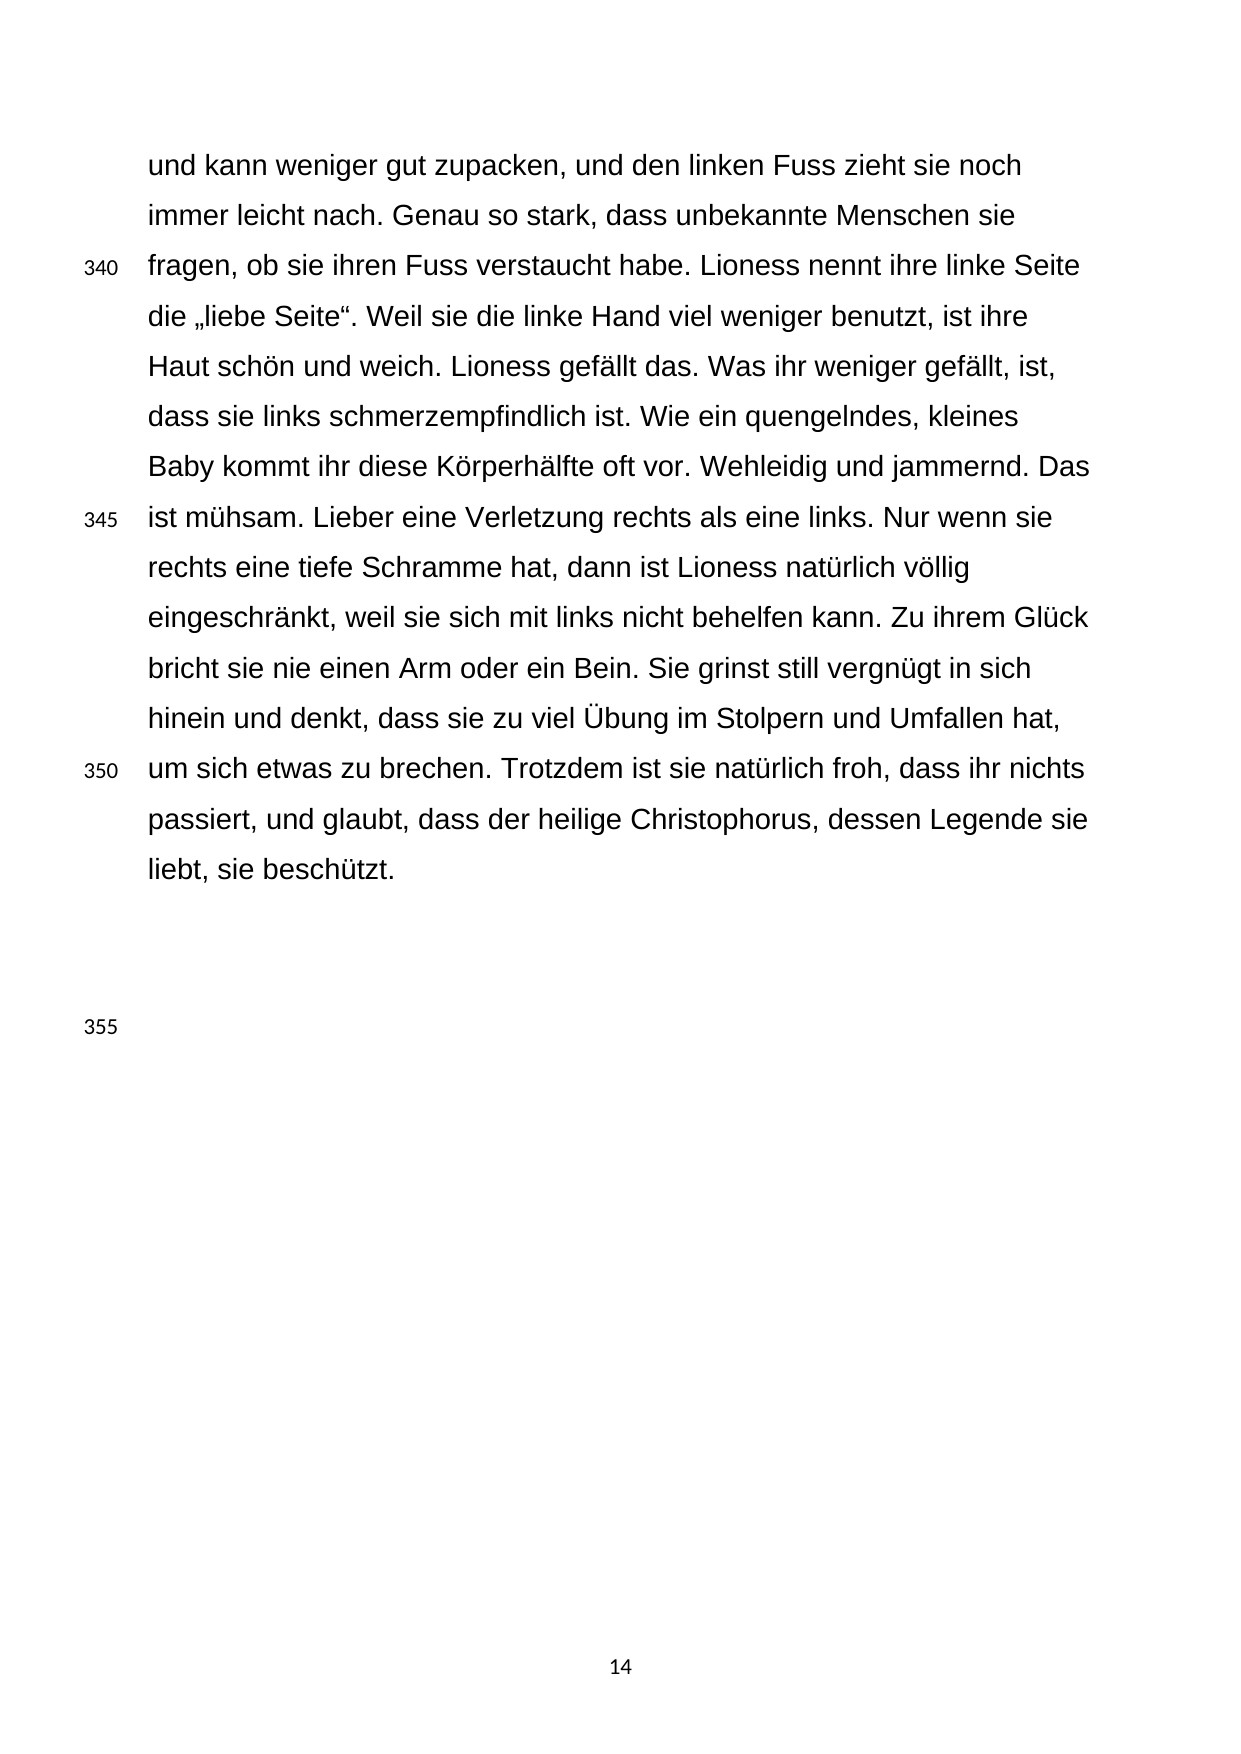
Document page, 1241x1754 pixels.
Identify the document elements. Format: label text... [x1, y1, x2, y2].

text und kann weniger gut zupacken, und den linken Fuss zieht sie noch immer leicht nach. Genau so stark, dass unbekannte Menschen sie fragen, ob sie ihren Fuss verstaucht habe. Lioness nennt ihre linke Seite die „liebe Seite“. Weil sie die linke Hand viel weniger benutzt, ist ihre Haut schön und weich. Lioness gefällt das. Was ihr weniger gefällt, ist, dass sie links schmerzempfindlich ist. Wie ein quengelndes, kleines Baby kommt ihr diese Körperhälfte oft vor. Wehleidig und jammernd. Das ist mühsam. Lieber eine Verletzung rechts als eine links. Nur wenn sie rechts eine tiefe Schramme hat, dann ist Lioness natürlich völlig eingeschränkt, weil sie sich mit links nicht behelfen kann. Zu ihrem Glück bricht sie nie einen Arm oder ein Bein. Sie grinst still vergnügt in sich hinein und denkt, dass sie zu viel Übung im Stolpern und Umfallen hat, um sich etwas zu brechen. Trotzdem ist sie natürlich froh, dass ihr nichts passiert, und glaubt, dass der heilige Christophorus, dessen Legende sie liebt, sie beschützt. [148, 148, 1093, 886]
